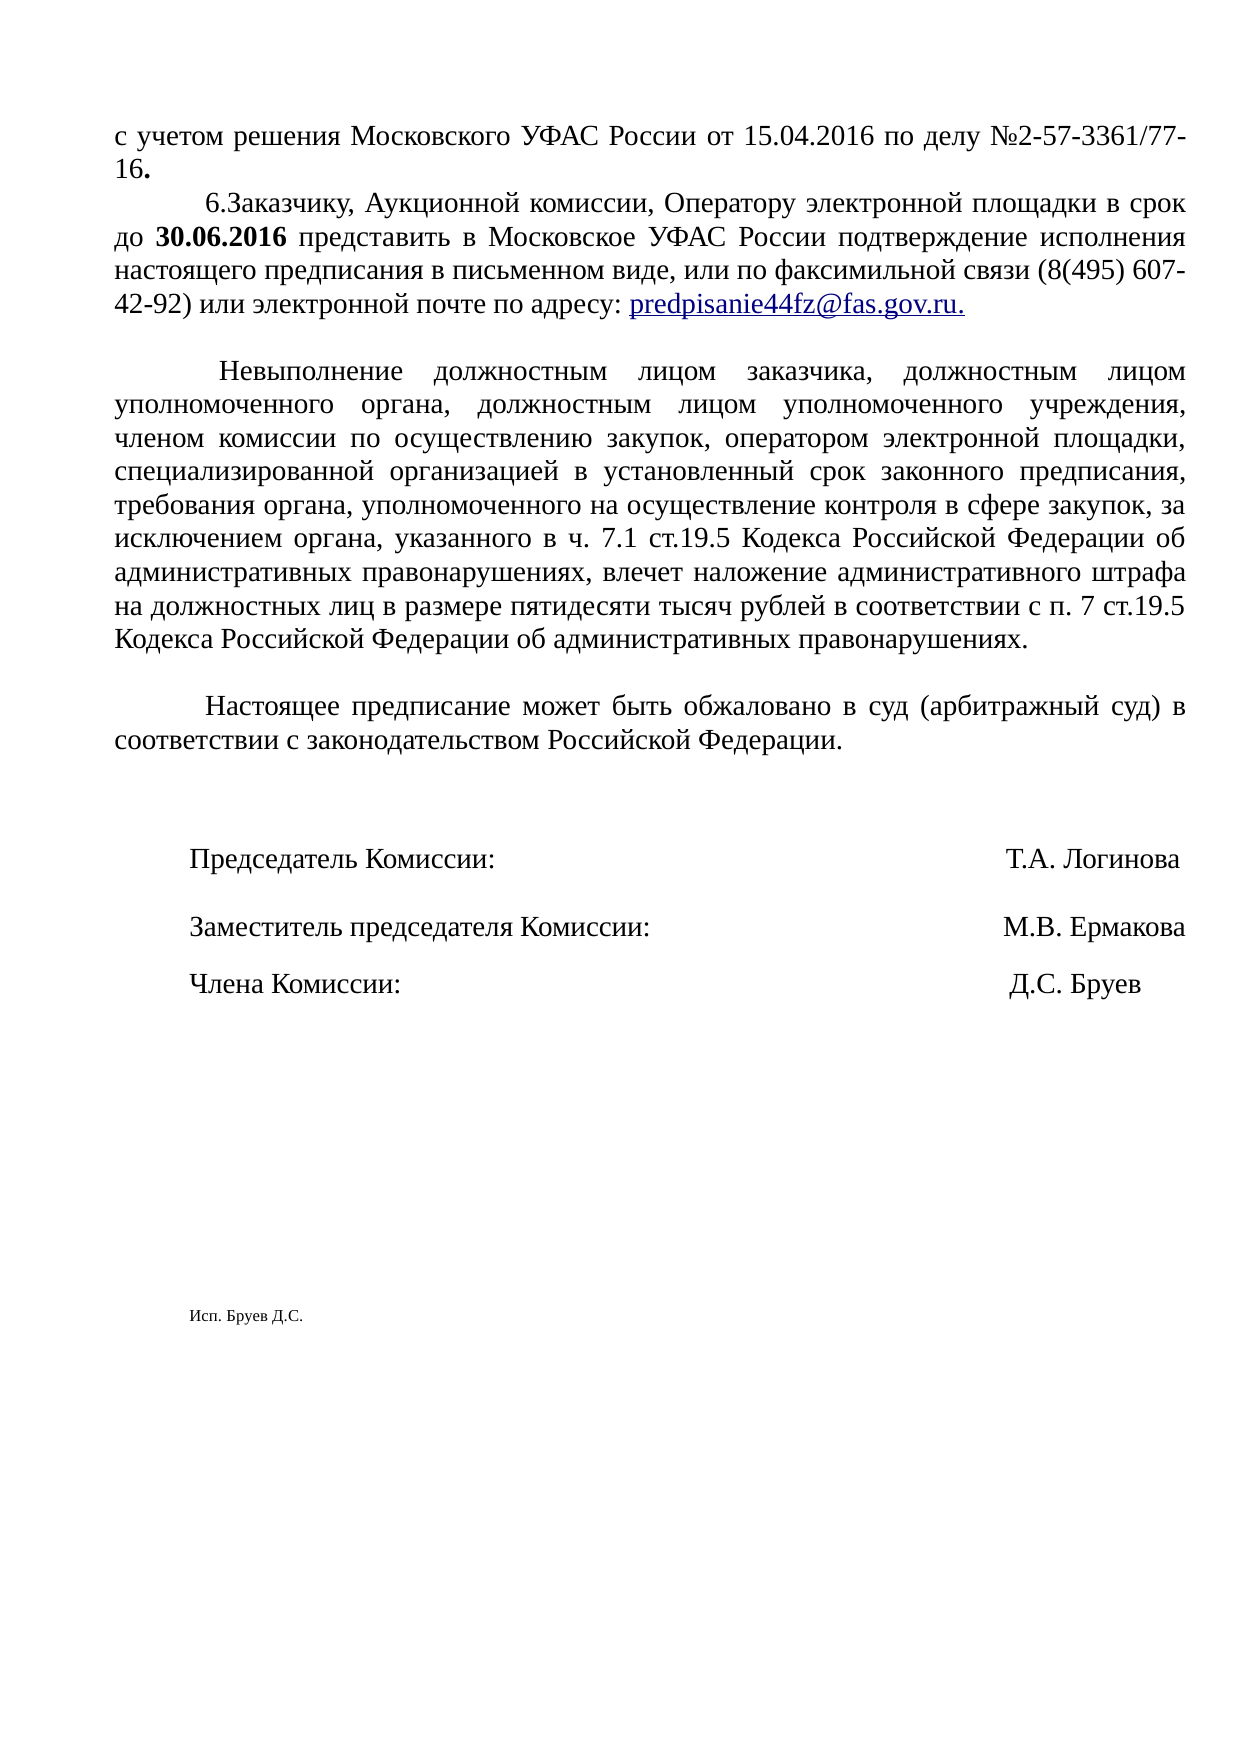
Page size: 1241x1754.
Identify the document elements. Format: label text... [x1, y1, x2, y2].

text Настоящее предписание может быть обжаловано в суд (арбитражный суд) в соответствии с законодательством Российской Федерации. [114, 688, 1187, 755]
list Председатель Комиссии: Т.А. Логинова [152, 842, 1187, 875]
list Заказчику, Аукционной комиссии, Оператору электронной площадки в срок до 30.06.2016 представить в Московское УФАС России подтверждение исполнения настоящего предписания в письменном виде, или по факсимильной связи (8(495) 607-42-92) или электронной почте по адресу: predpisanie44fz@fas.gov.ru. [114, 185, 1187, 319]
list Заместитель председателя Комиссии: М.В. Ермакова [152, 909, 1187, 942]
list с учетом решения Московского УФАС России от 15.04.2016 по делу №2-57-3361/77-16. [114, 118, 1187, 185]
list Исп. Бруев Д.С. [152, 1304, 1187, 1325]
text Невыполнение должностным лицом заказчика, должностным лицом уполномоченного органа, должностным лицом уполномоченного учреждения, членом комиссии по осуществлению закупок, оператором электронной площадки, специализированной организацией в установленный срок законного предписания, требования органа, уполномоченного на осуществление контроля в сфере закупок, за исключением органа, указанного в ч. 7.1 ст.19.5 Кодекса Российской Федерации об административных правонарушениях, влечет наложение административного штрафа на должностных лиц в размере пятидесяти тысяч рублей в соответствии с п. 7 ст.19.5 Кодекса Российской Федерации об административных правонарушениях. [114, 353, 1187, 655]
list Члена Комиссии: Д.С. Бруев [152, 966, 1187, 1000]
